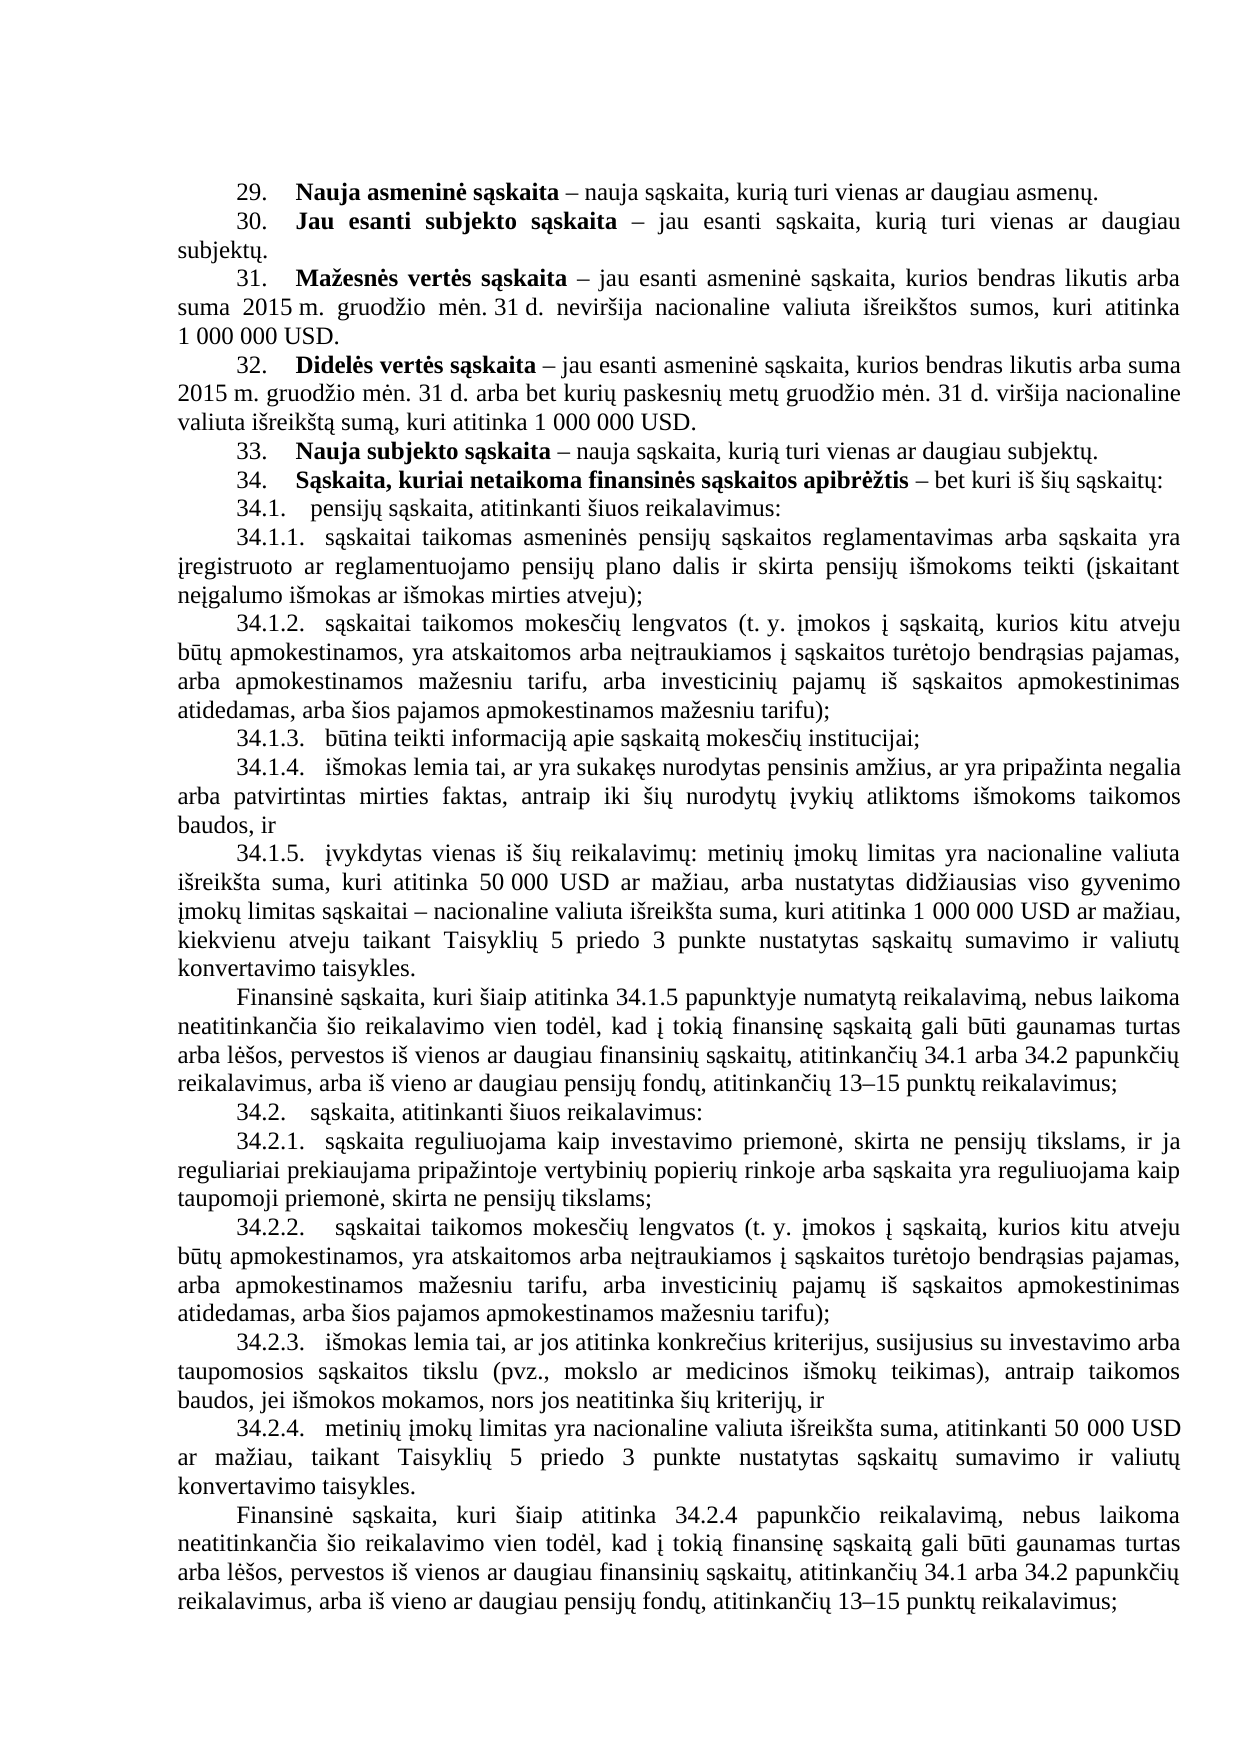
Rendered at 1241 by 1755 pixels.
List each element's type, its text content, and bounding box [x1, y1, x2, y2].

text 31. Mažesnės vertės sąskaita – jau esanti asmeninė sąskaita, kurios bendras likutis arba suma 2015 m. gruodžio mėn. 31 d. neviršija nacionaline valiuta išreikštos sumos, kuri atitinka 1 000 000 USD. [177, 263, 1181, 350]
text Finansinė sąskaita, kuri šiaip atitinka 34.2.4 papunkčio reikalavimą, nebus laikoma neatitinkančia šio reikalavimo vien todėl, kad į tokią finansinę sąskaitą gali būti gaunamas turtas arba lėšos, pervestos iš vienos ar daugiau finansinių sąskaitų, atitinkančių 34.1 arba 34.2 papunkčių reikalavimus, arba iš vieno ar daugiau pensijų fondų, atitinkančių 13–15 punktų reikalavimus; [177, 1500, 1181, 1615]
text 33. Nauja subjekto sąskaita – nauja sąskaita, kurią turi vienas ar daugiau subjektų. [177, 436, 1181, 465]
text Finansinė sąskaita, kuri šiaip atitinka 34.1.5 papunktyje numatytą reikalavimą, nebus laikoma neatitinkančia šio reikalavimo vien todėl, kad į tokią finansinę sąskaitą gali būti gaunamas turtas arba lėšos, pervestos iš vienos ar daugiau finansinių sąskaitų, atitinkančių 34.1 arba 34.2 papunkčių reikalavimus, arba iš vieno ar daugiau pensijų fondų, atitinkančių 13–15 punktų reikalavimus; [177, 982, 1181, 1097]
text 32. Didelės vertės sąskaita – jau esanti asmeninė sąskaita, kurios bendras likutis arba suma 2015 m. gruodžio mėn. 31 d. arba bet kurių paskesnių metų gruodžio mėn. 31 d. viršija nacionaline valiuta išreikštą sumą, kuri atitinka 1 000 000 USD. [177, 350, 1181, 436]
text 34.1.5. įvykdytas vienas iš šių reikalavimų: metinių įmokų limitas yra nacionaline valiuta išreikšta suma, kuri atitinka 50 000 USD ar mažiau, arba nustatytas didžiausias viso gyvenimo įmokų limitas sąskaitai – nacionaline valiuta išreikšta suma, kuri atitinka 1 000 000 USD ar mažiau, kiekvienu atveju taikant Taisyklių 5 priedo 3 punkte nustatytas sąskaitų sumavimo ir valiutų konvertavimo taisykles. [177, 838, 1181, 982]
text 34.1. pensijų sąskaita, atitinkanti šiuos reikalavimus: [177, 493, 1181, 522]
text 34.2.4. metinių įmokų limitas yra nacionaline valiuta išreikšta suma, atitinkanti 50 000 USD ar mažiau, taikant Taisyklių 5 priedo 3 punkte nustatytas sąskaitų sumavimo ir valiutų konvertavimo taisykles. [177, 1413, 1181, 1500]
text 30. Jau esanti subjekto sąskaita – jau esanti sąskaita, kurią turi vienas ar daugiau subjektų. [177, 206, 1181, 263]
text 34.1.3. būtina teikti informaciją apie sąskaitą mokesčių institucijai; [177, 723, 1181, 752]
text 29. Nauja asmeninė sąskaita – nauja sąskaita, kurią turi vienas ar daugiau asmenų. [177, 177, 1181, 206]
text 34.2.2. sąskaitai taikomos mokesčių lengvatos (t. y. įmokos į sąskaitą, kurios kitu atveju būtų apmokestinamos, yra atskaitomos arba neįtraukiamos į sąskaitos turėtojo bendrąsias pajamas, arba apmokestinamos mažesniu tarifu, arba investicinių pajamų iš sąskaitos apmokestinimas atidedamas, arba šios pajamos apmokestinamos mažesniu tarifu); [177, 1212, 1181, 1327]
text 34.2.3. išmokas lemia tai, ar jos atitinka konkrečius kriterijus, susijusius su investavimo arba taupomosios sąskaitos tikslu (pvz., mokslo ar medicinos išmokų teikimas), antraip taikomos baudos, jei išmokos mokamos, nors jos neatitinka šių kriterijų, ir [177, 1327, 1181, 1413]
text 34. Sąskaita, kuriai netaikoma finansinės sąskaitos apibrėžtis – bet kuri iš šių sąskaitų: [177, 465, 1181, 493]
text 34.1.2. sąskaitai taikomos mokesčių lengvatos (t. y. įmokos į sąskaitą, kurios kitu atveju būtų apmokestinamos, yra atskaitomos arba neįtraukiamos į sąskaitos turėtojo bendrąsias pajamas, arba apmokestinamos mažesniu tarifu, arba investicinių pajamų iš sąskaitos apmokestinimas atidedamas, arba šios pajamos apmokestinamos mažesniu tarifu); [177, 608, 1181, 723]
text 34.2. sąskaita, atitinkanti šiuos reikalavimus: [177, 1097, 1181, 1126]
text 34.1.1. sąskaitai taikomas asmeninės pensijų sąskaitos reglamentavimas arba sąskaita yra įregistruoto ar reglamentuojamo pensijų plano dalis ir skirta pensijų išmokoms teikti (įskaitant neįgalumo išmokas ar išmokas mirties atveju); [177, 522, 1181, 608]
text 34.2.1. sąskaita reguliuojama kaip investavimo priemonė, skirta ne pensijų tikslams, ir ja reguliariai prekiaujama pripažintoje vertybinių popierių rinkoje arba sąskaita yra reguliuojama kaip taupomoji priemonė, skirta ne pensijų tikslams; [177, 1126, 1181, 1212]
text 34.1.4. išmokas lemia tai, ar yra sukakęs nurodytas pensinis amžius, ar yra pripažinta negalia arba patvirtintas mirties faktas, antraip iki šių nurodytų įvykių atliktoms išmokoms taikomos baudos, ir [177, 752, 1181, 838]
